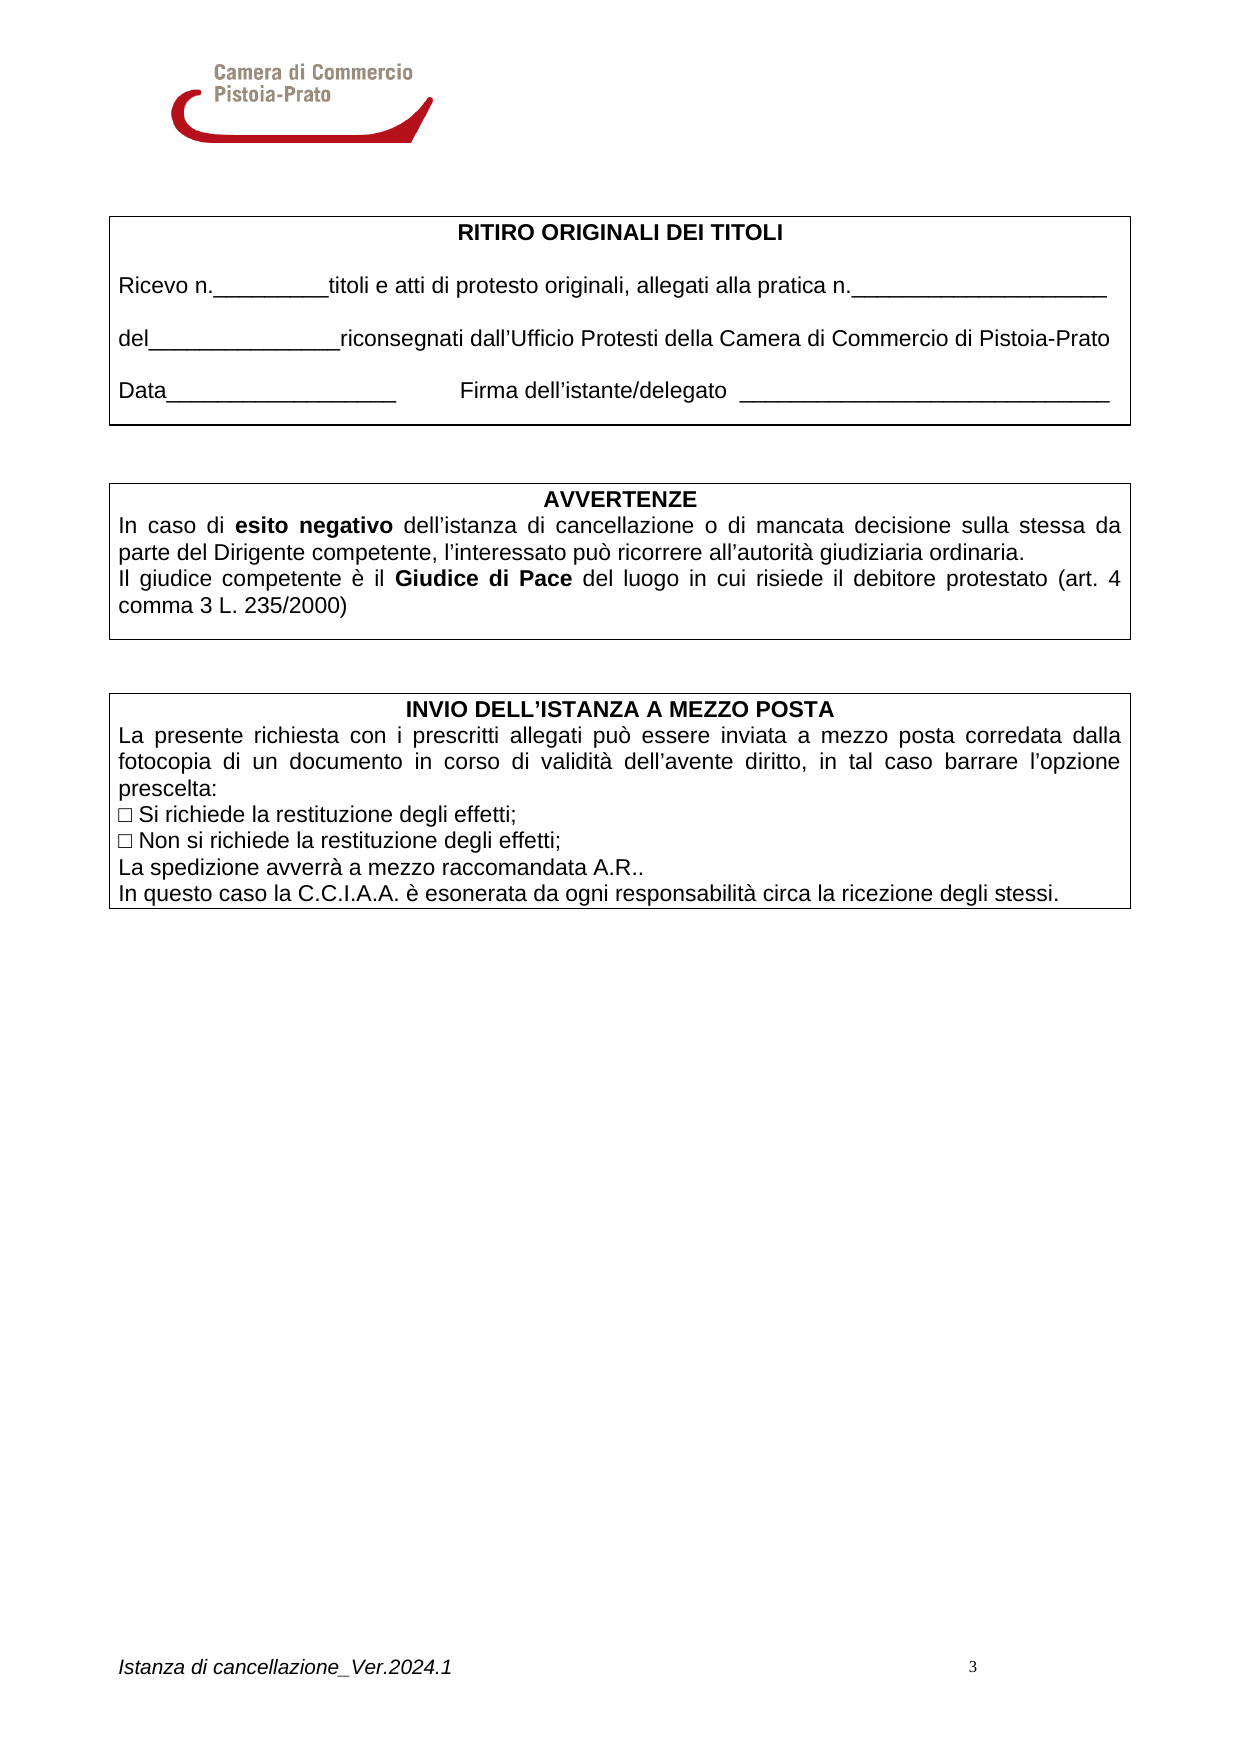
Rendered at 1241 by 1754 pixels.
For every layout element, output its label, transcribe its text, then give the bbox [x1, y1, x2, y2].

picture [171, 58, 433, 143]
text In questo caso la C.C.I.A.A. è esonerata da ogni responsabilità circa la ricezione degli stessi. [110, 877, 1130, 908]
text Ricevo n._________titoli e atti di protesto originali, allegati alla pratica n.____________________ [118, 272, 1122, 298]
text RITIRO ORIGINALI DEI TITOLI [110, 217, 1130, 246]
text Data__________________ Firma dell’istante/delegato _____________________________ [110, 374, 1130, 424]
text Il giudice competente è il Giudice di Pace del luogo in cui risiede il debitore protestato (art. 4 comma 3 L. 235/2000) [110, 562, 1130, 639]
text La presente richiesta con i prescritti allegati può essere inviata a mezzo posta corredata dalla fotocopia di un documento in corso di validità dell’avente diritto, in tal caso barrare l’opzione prescelta: [118, 722, 1122, 801]
text AVVERTENZE [110, 484, 1130, 512]
text INVIO DELL’ISTANZA A MEZZO POSTA [110, 694, 1130, 722]
text La spedizione avverrà a mezzo raccomandata A.R.. [118, 854, 1122, 877]
text □ Non si richiede la restituzione degli effetti; [118, 827, 1122, 854]
text del_______________riconsegnati dall’Ufficio Protesti della Camera di Commercio di Pistoia-Prato [118, 324, 1122, 351]
text In caso di esito negativo dell’istanza di cancellazione o di mancata decisione sulla stessa da parte del Dirigente competente, l’interessato può ricorrere all’autorità giudiziaria ordinaria. [118, 512, 1122, 562]
text □ Si richiede la restituzione degli effetti; [118, 801, 1122, 827]
